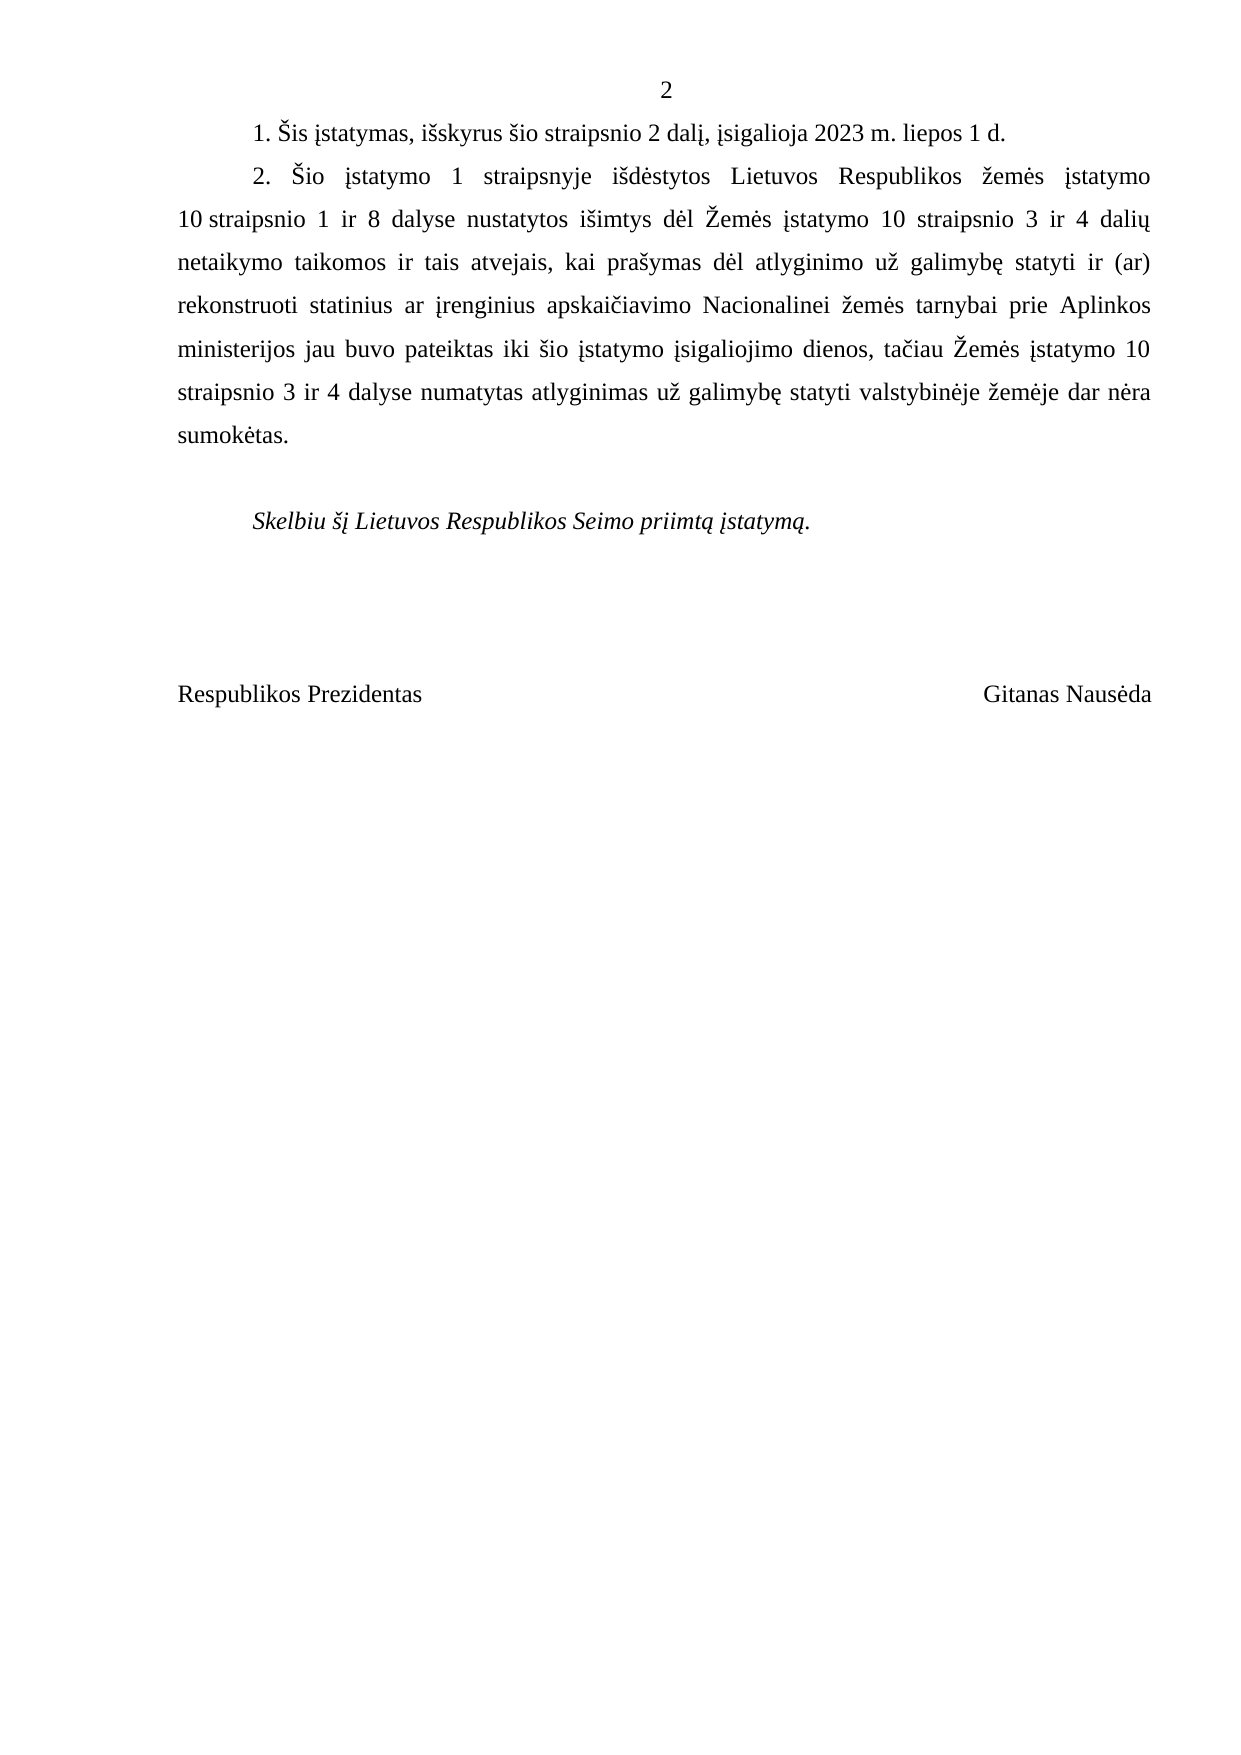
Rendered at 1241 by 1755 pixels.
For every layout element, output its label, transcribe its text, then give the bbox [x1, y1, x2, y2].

text Skelbiu šį Lietuvos Respublikos Seimo priimtą įstatymą. [177, 506, 1152, 535]
text 1. Šis įstatymas, išskyrus šio straipsnio 2 dalį, įsigalioja 2023 m. liepos 1 d. [177, 118, 1152, 147]
text Respublikos Prezidentas Gitanas Nausėda [177, 679, 1152, 707]
text 2. Šio įstatymo 1 straipsnyje išdėstytos Lietuvos Respublikos žemės įstatymo 10 straipsnio 1 ir 8 dalyse nustatytos išimtys dėl Žemės įstatymo 10 straipsnio 3 ir 4 dalių netaikymo taikomos ir tais atvejais, kai prašymas dėl atlyginimo už galimybę statyti ir (ar) rekonstruoti statinius ar įrenginius apskaičiavimo Nacionalinei žemės tarnybai prie Aplinkos ministerijos jau buvo pateiktas iki šio įstatymo įsigaliojimo dienos, tačiau Žemės įstatymo 10 straipsnio 3 ir 4 dalyse numatytas atlyginimas už galimybę statyti valstybinėje žemėje dar nėra sumokėtas. [177, 161, 1152, 449]
